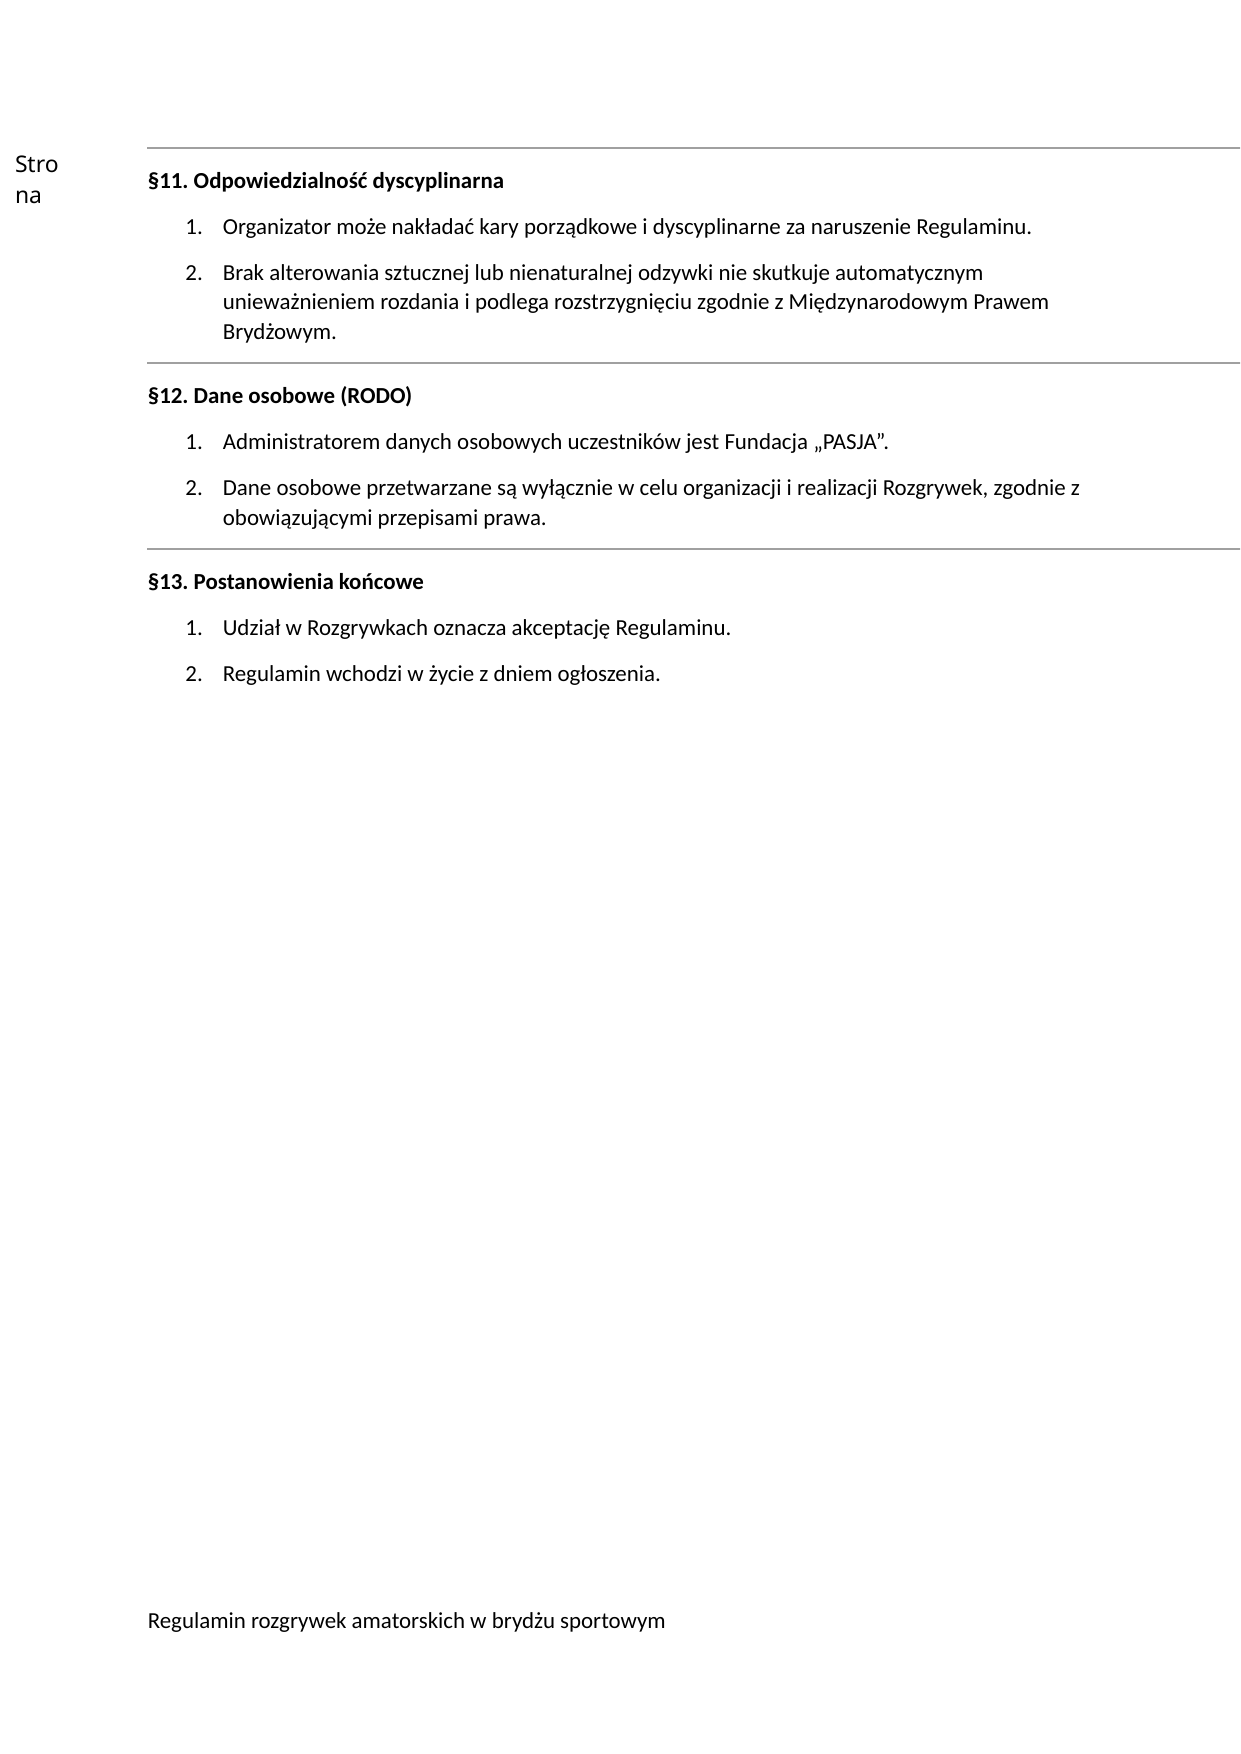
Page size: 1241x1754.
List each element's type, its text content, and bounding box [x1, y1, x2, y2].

list Administratorem danych osobowych uczestników jest Fundacja „PASJA”. [185, 427, 1093, 455]
text §11. Odpowiedzialność dyscyplinarna [148, 166, 1093, 194]
text §13. Postanowienia końcowe [148, 567, 1093, 595]
list Regulamin wchodzi w życie z dniem ogłoszenia. [185, 659, 1093, 687]
list Dane osobowe przetwarzane są wyłącznie w celu organizacji i realizacji Rozgrywek, zgodnie z obowiązującymi przepisami prawa. [185, 473, 1093, 531]
list Organizator może nakładać kary porządkowe i dyscyplinarne za naruszenie Regulaminu. [185, 212, 1093, 240]
list Brak alterowania sztucznej lub nienaturalnej odzywki nie skutkuje automatycznym unieważnieniem rozdania i podlega rozstrzygnięciu zgodnie z Międzynarodowym Prawem Brydżowym. [185, 258, 1093, 345]
list Udział w Rozgrywkach oznacza akceptację Regulaminu. [185, 613, 1093, 641]
text §12. Dane osobowe (RODO) [148, 381, 1093, 409]
